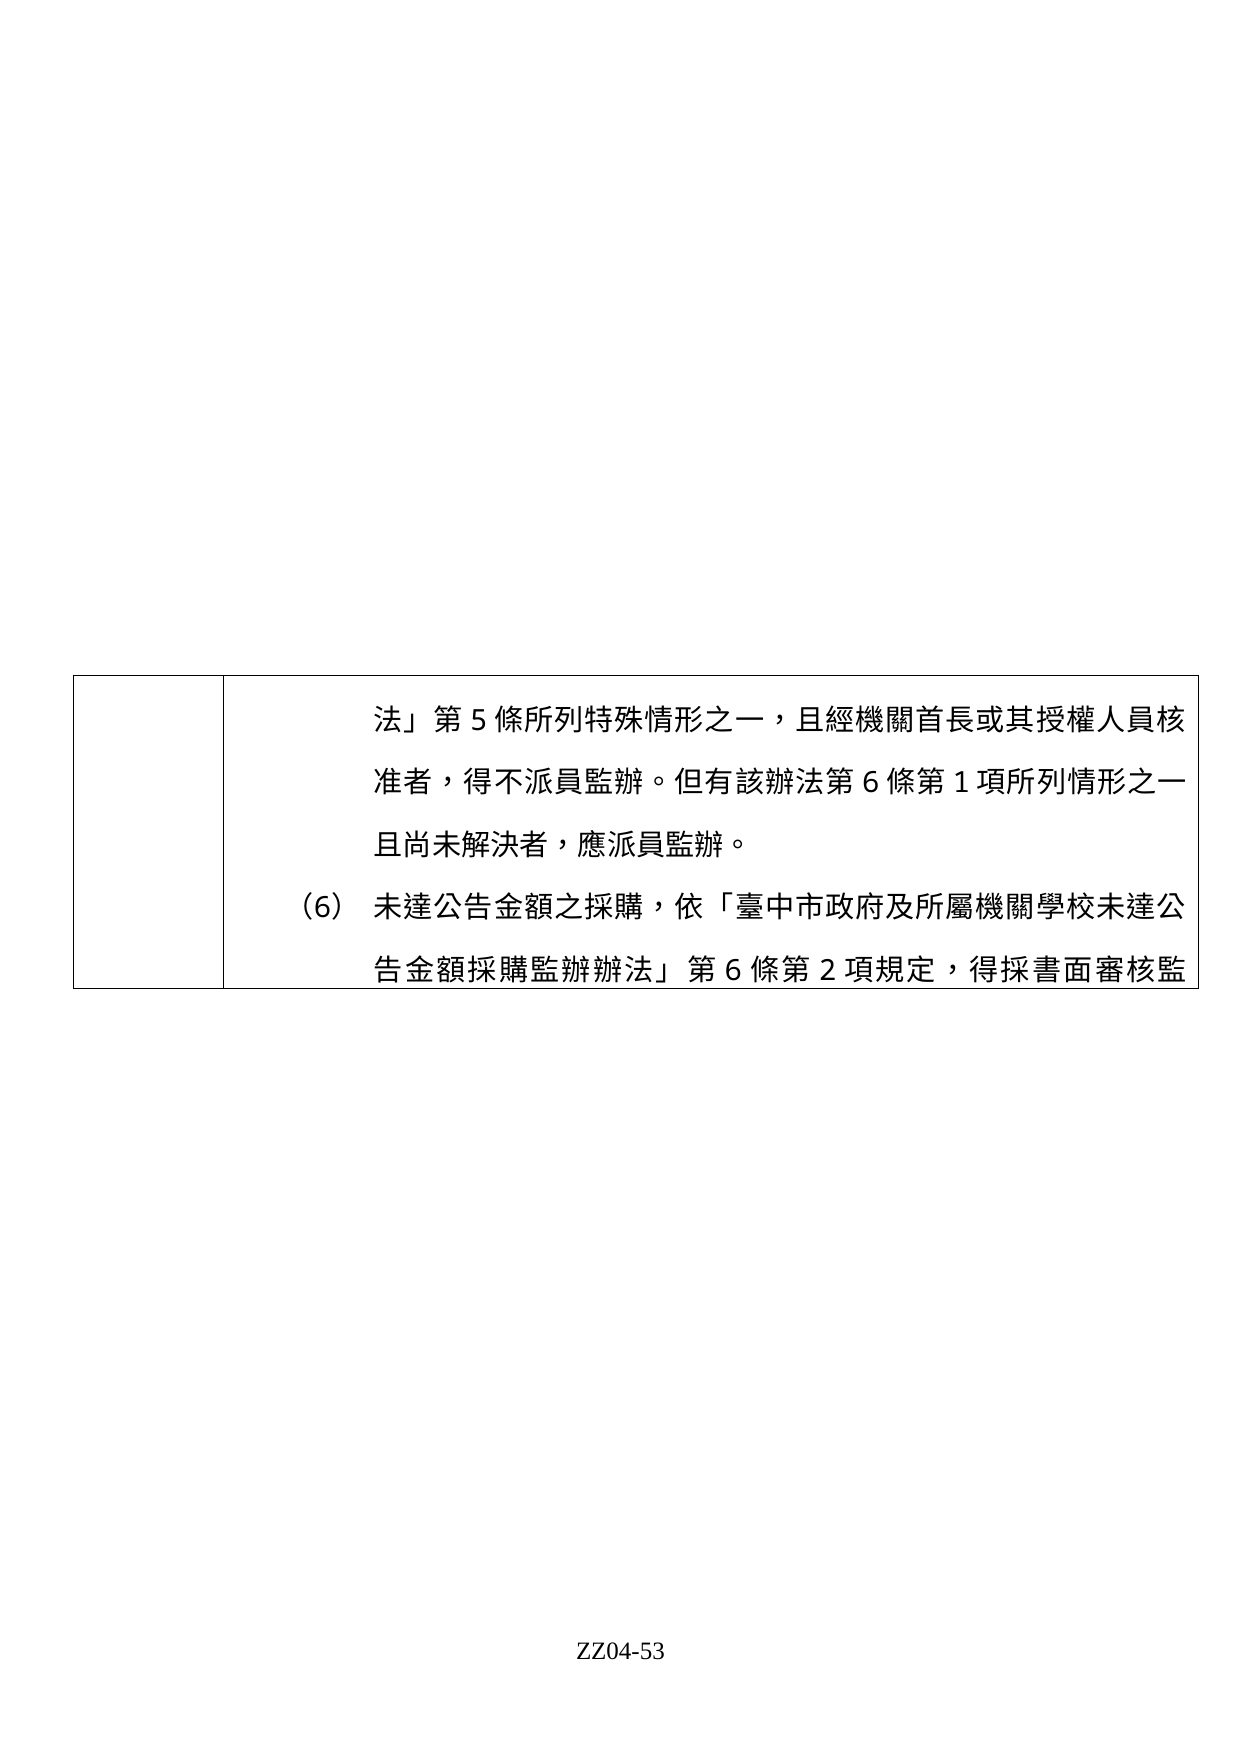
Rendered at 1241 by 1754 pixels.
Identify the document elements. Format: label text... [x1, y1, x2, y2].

table_cell 需求或使用單位： 採購規劃作業（採購單位亦得辦理）： 確定採購經費及其來源。 確定機關辦理採購之法令依據。 確定機關辦理採購得否適用優先採購國產品、中小企業、身心障礙、原住民、資源回收之法律規定。 採購需求分析： 採購需求之簽核。 預估採購預算金額。 採購案件之全生命週期評估。 預期使用情形及效益分析。 採購策略評估： 評估是否利用共同供應契約。 評估是否以統包方式辦理招標。 評估是否允許共同投標。 評估機關是否具有自行辦理採購之專業人員及能力，或依政府採購法（下稱本法）第5條規定委託法人團體代辦或依本法第40條第1項規定洽由其他具有專業能力之機關代辦。 評估招標方式。 評估決標原則。 辦理採購前須依規定完成簽核或層報核定程序。 辦理巨額工程採購，依本法第11條之1及機關採購工作及審查小組設置及作業辦法規定，應依採購之特性及實際需要，成立採購工作及審查小組，協助審查採購需求與經費、採購策略、招標文件等事項，及提供與採購有關事務之諮詢。 請購作業： 配合計畫期程並考量招標作業所需時間，適時提出請購。 避免意圖規避本法化整為零分批採購。 協助採購作業： 就權管部分訂定招標文件，並查察有無限制競爭之情形。 依本法第36條、第37條及「投標廠商資格與特殊或巨額採購認定標準」，研訂投標廠商資格，不得不當限制競爭，並以確認廠商具備履行契約所必須之能力者為限。 依本法第26條及「政府採購法第二十六條執行注意事項」，研訂技術規格，其所標示之擬採購產品或服務之特性，在目的及效果上均不得限制競爭。 技術服務案件，查察設計是否符合節省能源、減少溫室氣體排放、保護環境、節約資源、經濟耐用等目的，並考量景觀、自然生態、生活美學及性別、身心障礙、高齡、兒童等使用者友善環境。 訂有底價之採購，提出底價之預估金額及其分析。 承辦審標事項人員出席開標會議協助開標、審標、處理廠商標價偏低情形。 會同抽查驗核廠商履約結果有無與契約、圖說或貨樣規定不符，並會同決定不符時之處置，協助辦理驗收有關作業並於驗收紀錄簽認。但採購事項單純者得免之。 巨額採購，依本法第111條及「機關提報巨額採購使用情形及效益分析作業規定」，於使用期間內逐年提報使用情形及效益分析，並依審計法施行細則第42條之3函報審計機關。 處理採購案相關爭議。 招標前置作業： 依本法第7條規定，確認該採購案之性質歸屬為工程、財物或勞務採購。 就其所辦採購案件，依採購金額認定屬巨額採購、查核金額以上之採購、公告金額以上之採購或小額採購，並於招標前認定採購金額、預算金額、預計金額。 視採購案件之標的、性質、金額等條件之不同，依本法第18條至第23條規定選擇適當之招標方式。 決標原則之擇定，視個案性質及實際需要依本法第52條及「政府採購之決標方式參考原則」規定，選擇適當之決標原則辦理，本法對於最低標（包括評分及格最低標）或最有利標決標（包括適用或準用最有利標、取最有利標精神擇符合需要者）之選擇，除本法第52條第2項對於部分服務類別明定以最有利標為原則外，其他採購案之決標方式係由主辦機關決定。採適用最有利標決標者，依本法第56條第3項規定，應先報經上級機關核准。 編製、核定預算，其預算金額不得逾越經核定之預算額度。 注意廠商資格及技術規格合理且無限制競爭。 採用主管機關訂頒各類範本訂定招標文件，並簽請機關首長或其授權人核定。本法第63條第1項規定，各類採購契約以採用主管機關訂定之範本為原則，並得視個案採購特性及實際需要，納入相關履約管理約定。依本法第34條保密規定處理招標文件。 依「公共工程招標文件公開閱覽制度實施要點」第2點，辦理查核金額以上之工程採購，應於公告招標前辦理招標文件之公開閱覽。 單一標案預算金額達150萬元以上之公共工程，應自規劃設計階段即預先檢討「公共工程開工管制條件機關應辦事項檢核表」所列項目，並於招標前確實辦理完成並檢核。 完成「臺中市政府所屬各機關學校辦理採購招標前文件自主檢核表」檢核作業。 採購單位：(依洽辦與代辦機關約定之代辦採購委託書或各機關內部權責分工辦理) 招標作業： 公開招標或選擇性招標依本法第27條規定，應將招標公告或辦理資格審查之公告刊登於政府採購公報並公開於資訊網路。公告之內容修正時，亦同；另依本法第22條第1項第9款至第11款辦理公開客觀評選優勝者或公開徵求勘選認定適合需要者，亦同。依本法第22條採限制性招標，其無公開評選或公開徵求作業者，得邀請特定廠商比價或議價；其得以比價方式辦理者，優先以比價方式辦理。 公開招標之招標文件及選擇性招標之預先辦理資格審查文件，應依本法第29條規定自公告日起至截止投標日或收件日止，公開發給、發售及郵遞方式辦理。採電子領標者，依電子採購作業辦法第6條規定，利用主管機關之政府電子採購網辦理，得免另備書面文件。 開標審標作業： 開標前依本法第33條及其施行細則第29條規定，檢視已收受之廠商投標文件是否於投標截止期限前，以郵遞或專人送達招標機關或其指定之場所，有無書面密封且外標封外有無標示廠商名稱及地址。允許廠商電子投標者，得依電子採購作業辦法第15條規定辦理電子開標。 開標前簽請機關首長或其授權人員，指派適當人員擔任主持開標人員，主持開標人員得兼任承辦開標人員，並應通知承辦審標事項之人員會辦、協辦。 開標前依本法第13條規定通知主（會）計單位、有關單位派員監辦；查核金額以上採購，依本法第12條及其施行細則第7條規定通知上級機關派員監辦。 開標前查察是否有本法第48條不予開標及承辦、監辦採購人員有無本法第15條需迴避之情形。 開標前檢查投標廠商家數是否已達法定家數（如有分段開標，係指第一段開標）：未達法定家數者，不予開標。已達法定家數者，依開標人員分工事項辦理開標作業。 須於開標前訂定底價者，就規劃、設計、需求或使用單位提出之底價預估金額及其分析，檢討後簽報機關首長或其授權人員核定底價。但重複性採購或未達公告金額之採購，得逕行簽報核定。惟均應注意底價之保密相關規定。 依規定開啟廠商投標文件之標封，宣布投標廠商之名稱或代號、家數及其他招標文件規定之事項。有標價者，並宣布之（最有利標採協商措施且包括標價者，不宣布標價）。分段開標之採購，得依資格、規格、價格之順序開標，或將【資格與規格】或【規格與價格】合併開標。 查察廠商之投標文件有無本法第50條第1項所列各款情形之一。 審查投標廠商有無依招標文件之規定，於截止投標前完成繳納押標金及其額度。 查察廠商有無公職人員利益衝突迴避法第14條之情形。 查察投標廠商有無本法第31條第2項規定押標金不予發還或追繳之情形。 審查投標廠商有無依招標文件規定檢附資格文件及技術規格文件（附有投標廠商聲明書、切結書或投標須知規定須納入審標範圍之其他事項）。 依招標文件規定審查投標廠商之價格文件，並將各廠商報價登錄於開標紀錄表；最低標廠商如有總標價或部分標價偏低，顯不合理，有降低品質、不能誠信履約之虞或其他特殊情形，並依本法第58條及其執行程序、執行原則規定辦理。 審查廠商投標文件，如發現其內容有疑義時，得通知投標廠商提出說明，以確認其正確之內容。廠商投標文件如屬明顯打字或書寫錯誤，與標價無關，機關得允許廠商更正。投標之價格文件內記載金額之文字與號碼不符時，以文字為準。 依規定製作開標紀錄，由辦理開標人員會同簽認；有監辦人員者，亦應會同簽認。 未順利開標之案件，檢討其原因，作必要且合理之修正後重行招標，或停止採購。 發現廠商有違反招標文件或政府採購法情形，應即啟動行政調查程序，並依職權妥為處理。 議（比）價及決標作業： 議（比）價、決標前依規定通知主（會）計單位、有關單位派員監辦；查核金額以上採購，通知上級機關派員監辦。 減價或評選結果符合本法第52條至第56條規定者，辦理決標；無決標對象者，宣布廢標。 依規定製作議價、比價、決標紀錄，並由辦理人員會同簽認；有監辦人員者，亦應會同簽認。無法決標者，亦同。 依本法第61條、第62條規定，於決標後30日內辦理決標資料之公告、彙送。無法決標者，刊登無法決標公告。 依決標結果製作契約文件。 未順利決標之案件，檢討其原因，作必要且合理之修正後重行招標，或停止採購。 爭議處理： 屬於招標、審標、決標之爭議，依本法第75條、第84條處理。 屬於招標、審標、決標且與本法第101條有關之爭議，依本法第101條至第103條及其施行細則第109條之1規定處理。 履約管理及驗收單位： 審查得標廠商有無依招標文件之規定期限繳納履約保證金及其額度。 依契約約定之給付條件、期限、驗收、保固等規定，完成審核程序，給付契約價金。付款及審核程序，除契約另有約定外，依本法第73條之1規定。 注意得標廠商於履約期間內之履約進度，督促廠商依期限履約；廠商逾履約期限者，依契約規定計算逾期違約金。 查察得標廠商是否自行履行工程、勞務契約，不得有轉包情形。廠商履行財物契約，其需經一定履約過程，非以現成財物供應者，亦同。 工程採購，應注意廠商有無違法僱用外籍勞工情形；財物採購，應注意履約標的來源是否合法、證明文件有無不實情形；勞務採購，應注意勞工權益之保障。 督促廠商注意履約品質，辦理自主檢查。如發現或預見廠商之履約瑕疵，或有其他違反契約之情事者，通知廠商限期改善。廠商未於期限內改善者，依契約約定辦理。 查察廠商是否依契約所定保險內容投保，避免廠商以過高之自負額或除外不保之批註等方式，減省保險費用，致保險範圍不足。另應查察保險契約有無虛偽不實之情形。 查察廠商履約有無契約所定各種保證金不發還情事、廠商連帶保證書、保險單有無虛偽不實情形。注意廠商連帶保證書及連帶保證保險單之有效期、提前通知展期、有效期內通知銀行或保險公司給付。 因合法事由，契約標的、價金、履約期限或其他契約內容須變更者，須作成書面文件並經雙方簽名蓋章。契約變更應依「採購契約變更或加減價核准監辦備查規定一覽表」辦理，並注意上開一覽表對應項次之核准、監辦、備查規定。 契約雙方因履約而生爭議者，應依法令及契約約定，盡力協調解決。履約爭議發生後，與爭議無關或不受影響之部分應繼續履約。但經機關同意者不在此限。 工程採購除契約另有規定外，應於收到廠商竣工書面通知之日起7日內，會同監造單位及廠商依據契約、圖說或貨樣核對竣工之項目及數量，確定是否竣工；廠商未依機關通知派代表參加者，仍得予確定。 有初驗程序者，應於收受監造單位送審之全部資料之日起30日內辦理初驗，並作成初驗紀錄。初驗結果與契約、圖說、貨樣規定不符，應於紀錄載明初驗結果與不符情形，及改善、拆除、重作、退貨、換貨之期限。 法令或契約載有驗收時應辦理丈量、檢驗或試驗之方法、程序或標準者，應依其規定辦理。 有初驗程序者，初驗合格後，應於20日內（契約另有約定者，從其約定）辦理驗收，並作成驗收紀錄。無初驗程序者，應於接獲廠商通知備驗或可得驗收之程序完成後30日內（契約另有約定者，從其約定）辦理驗收，並作成驗收紀錄。 主驗人主持驗收程序，抽查驗廠商履約結果有無與契約、圖說或貨樣規定不符，視需要拆驗或化驗工程、財物之隱蔽部分；並決定廠商履約結果與契約、圖說或貨樣規定不符時之處置，並於結算驗收證明書或其他類似文件簽認。機關承辦採購單位之人員（指機關辦理該採購案件最基層之承辦人員），不得為所辦採購驗收之主驗人或樣品及材料之檢驗人。 公告金額以上之工程或財物採購，除符合本法施行細則第90條第1項第1款或其他經主管機關認定之情形者外，應填具結算驗收證明書或其他類似文件。未達公告金額之工程或財物採購，得由機關視需要填具之。另於勞務採購準用之。 辦理減價收受者，須符合本法第72條第2項及其施行細則第98條第2項規定。 廠商如有逾期履約之情形，覈實計算逾期違約金；未履約之項目，扣減契約價金。 驗收完畢後15日填具結算驗收證明書或其他類似文件。但有特殊情形必須延期，須經機關首長或其授權人員核准。 機關與廠商因履約爭議未能達成協議者，依契約約定及本法第85條之1規定處理；屬於履約管理、驗收且與本法第101條有關之爭議，依本法第101條至第103條及其施行細則第109條之1規定處理。 監辦單位： 開標、議（比）價、決標及驗收之監辦，於未達公告金額之採購，依「臺中市政府及所屬機關學校未達公告金額採購監辦辦法」監辦；公告金額以上之採購，依本法第13條第1項及「機關主會計及有關單位會同監辦採購辦法」監辦。 監辦，指監辦人員實地監視或書面審核機關辦理開標、比價、議價、決標及驗收是否符合本法規定之程序，不包括涉及廠商資格、規格、商業條款、底價訂定、決標條件及驗收方法等採購之實質或技術事項之審查。但監辦人員發現該等事項有違反法令情形者，仍得提出意見。 開標、議（比）價、決標及驗收，依本法施行細則第51條、第68條及第96條規定，會同於各該紀錄簽認。未監辦案件，紀錄內應載明法令依據。 依「採購契約變更或加減價核准監辦備查規定一覽表」所列情形，於契約變更程序時派員監辦。 公告金額以上之採購，採書面審核監辦者，應經機關首長或其授權人員核准；如有「機關主會計及有關單位會同監辦採購辦法」第5條所列特殊情形之一，且經機關首長或其授權人員核准者，得不派員監辦。但有該辦法第6條第1項所列情形之一且尚未解決者，應派員監辦。 未達公告金額之採購，依「臺中市政府及所屬機關學校未達公告金額採購監辦辦法」第6條第2項規定，得採書面審核監辦，免經機關首長或其授權人員核准；如有該辦法第3條所列情形之一，得不派員監辦。但有該辦法第4條第1項所列情形之一者，應派員監辦。 驗收完畢後，監驗人員於結算驗收證明書或其他類似文件簽認。 上級機關： 審查核准所屬機關提報擬採統包方式或最有利標決標之採購。 審查核准所屬機關提報一次訂購總金額或單一品項訂購達公告金額以上，擬使用共同供應契約之採購。(另依共同供應契約實施辦法第6條第4項規定，機關辦理查核金額以上之採購，不得利用共同供應契約辦理訂購。但經上級機關核准者，不在此限。) 派員監辦所屬機關辦理查核金額以上採購之開標、比價、議價、決標及驗收，並得斟酌個案金額、地區或其他特殊情形，決定應否派員監辦，未派員監辦者，應事先通知機關自行依法辦理。 監辦，不包括涉及廠商資格、規格、商業條款、底價訂定、決標條件及驗收方法等實質或技術事項之審查，惟監辦人員發現該等事項有違反法令情形者，仍得提出意見。監辦人員採書面審核監辦者，應經機關首長或其授權人員核准。 依「採購契約變更或加減價核准監辦備查規定一覽表」所列情形，於所屬機關辦理契約變更程序時派員監辦。 所屬機關辦理未達查核金額之採購，其決標金額達查核金額者，或契約變更後其金額達查核金額者，辦理所屬機關補具相關文件之備查程序，應於決標或契約變更後30日內完成備查程序。 查核金額以上採購，核准所屬機關提報之超過底價百分之四之採購案決標。 查核金額以上採購，核准所屬機關提報之減價收受。 依本法第85條之3規定，核定所屬機關提報不同意調解建議之決定。 依本法第85條之4規定，核定所屬機關提報對調解方案所提之異議。 單一標案預算金額達150萬元以上之公共工程「公共工程開工管制條件機關應辦事項檢核表」如有項目檢核結果為「未完成」，核定所屬機關所提之進行招標。 其餘事項依主管機關訂頒之「政府採購法規定須報上級機關核准核定同意備查事項上級機關權責一覽表」。 [224, 676, 1198, 988]
table_cell 作業程序說明 [74, 676, 223, 988]
